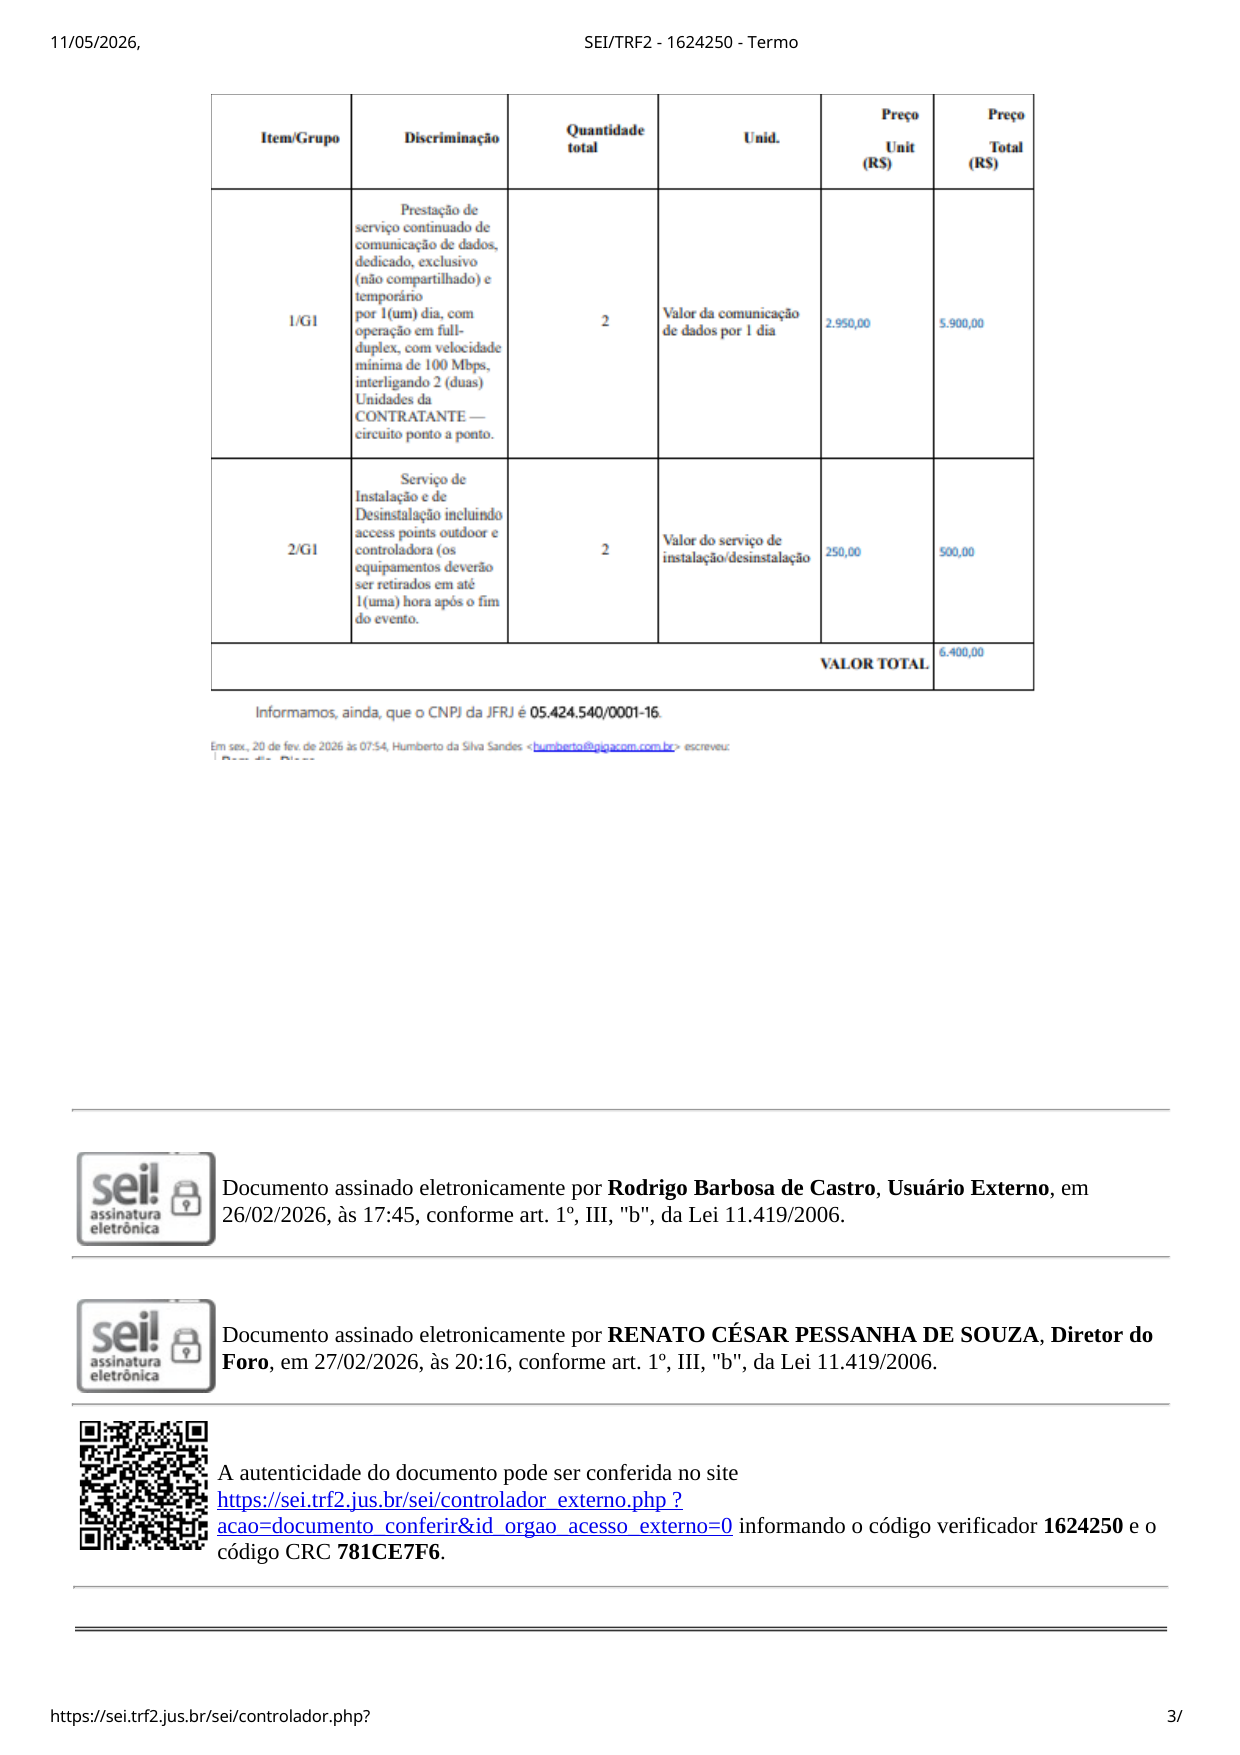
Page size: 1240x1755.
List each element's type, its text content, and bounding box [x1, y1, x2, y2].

text Documento assinado eletronicamente por RENATO CÉSAR PESSANHA DE SOUZA, Diretor do Foro, em 27/02/2026, às 20:16, conforme art. 1º, III, "b", da Lei 11.419/2006. [222, 1321, 1181, 1374]
text A autenticidade do documento pode ser conferida no site https://sei.trf2.jus.br/sei/controlador_externo.php ? acao=documento_conferir&id_orgao_acesso_externo=0 informando o código verificador 1624250 e o código CRC 781CE7F6. [217, 1459, 1181, 1565]
text Documento assinado eletronicamente por Rodrigo Barbosa de Castro, Usuário Externo, em 26/02/2026, às 17:45, conforme art. 1º, III, "b", da Lei 11.419/2006. [222, 1174, 1181, 1227]
